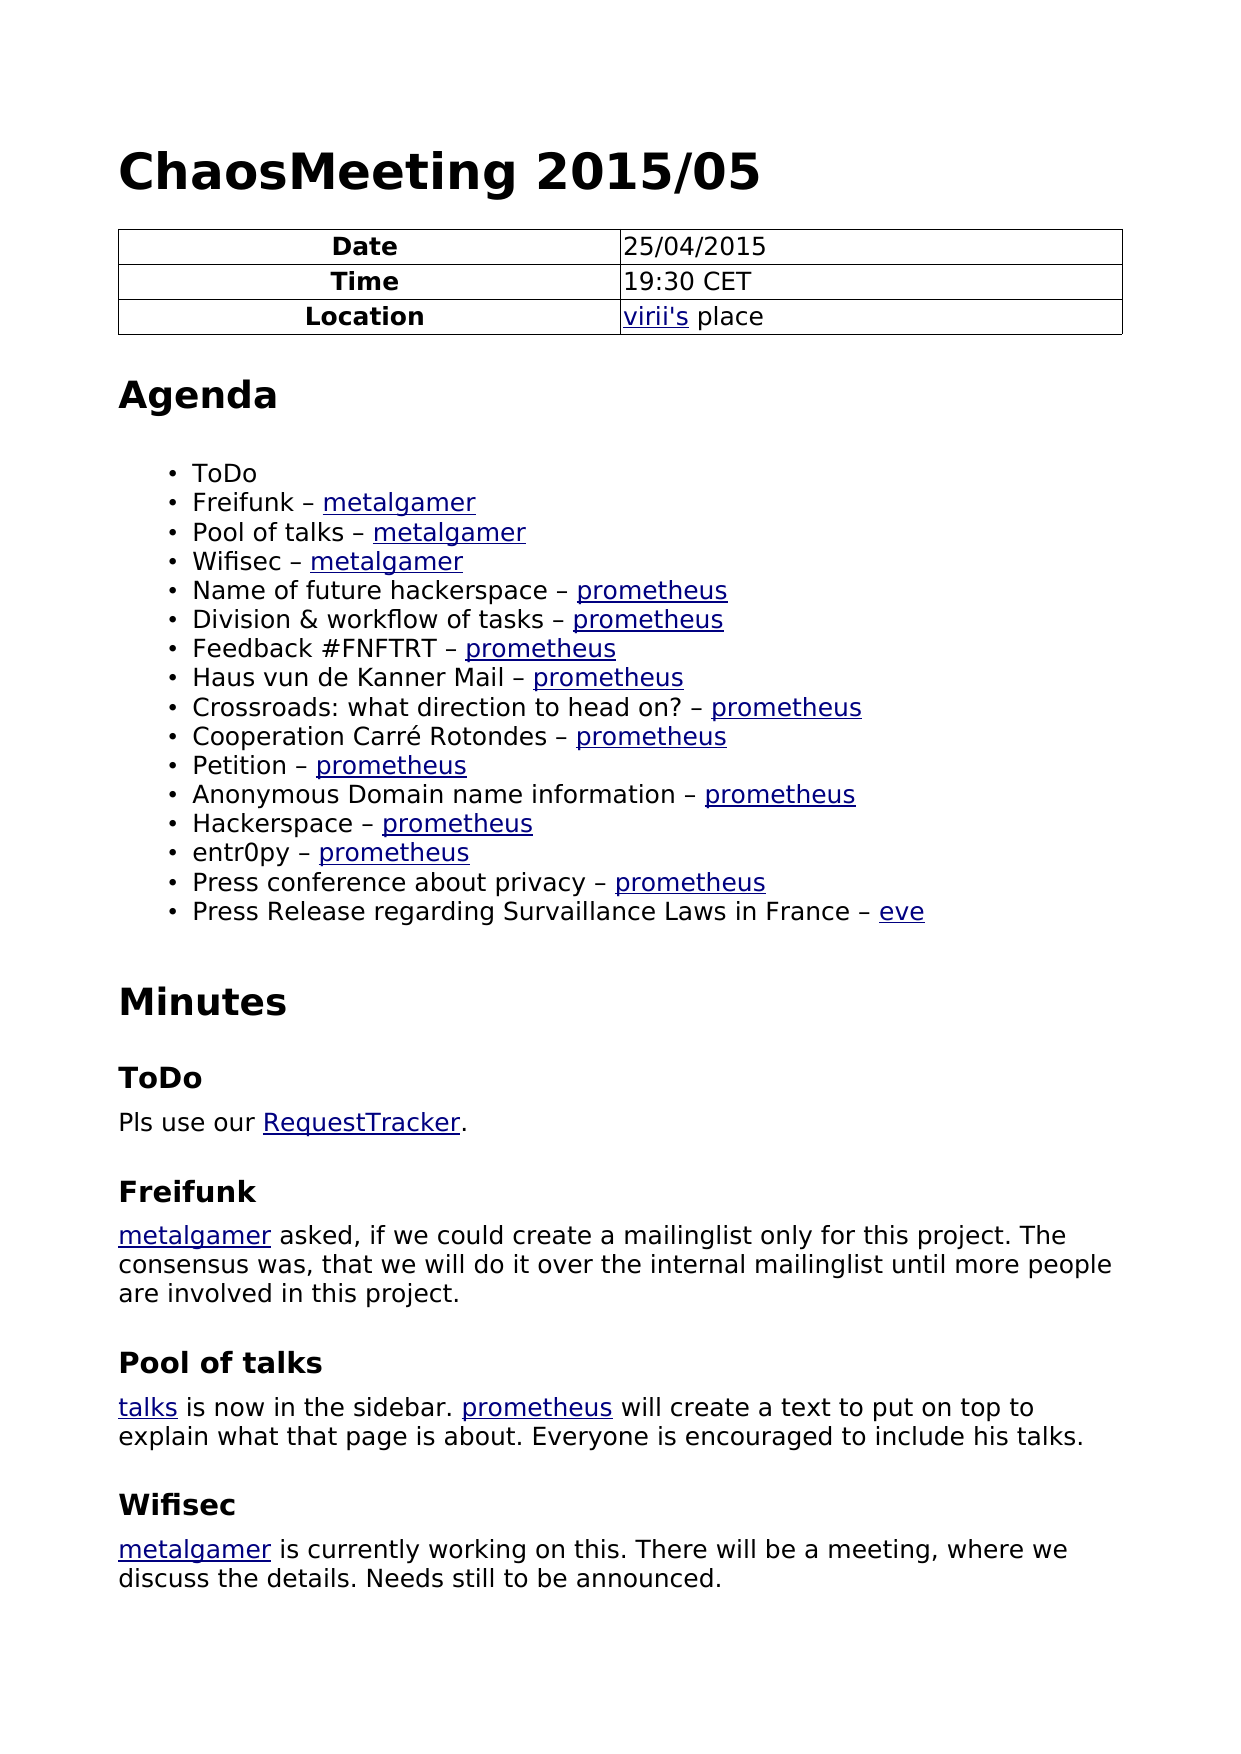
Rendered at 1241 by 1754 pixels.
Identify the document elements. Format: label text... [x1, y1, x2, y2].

text metalgamer is currently working on this. There will be a meeting, where we discuss the details. Needs still to be announced. [118, 1535, 1122, 1593]
subtitle ToDo [118, 1062, 1122, 1096]
list Wifisec – metalgamer [177, 547, 1122, 576]
list Feedback #FNFTRT – prometheus [177, 634, 1122, 664]
table_cell 19:30 CET [621, 265, 1122, 299]
subtitle Minutes [118, 981, 1122, 1024]
list Crossroads: what direction to head on? – prometheus [177, 693, 1122, 722]
table_cell Time [119, 265, 620, 299]
list Cooperation Carré Rotondes – prometheus [177, 722, 1122, 751]
text talks is now in the sidebar. prometheus will create a text to put on top to explain what that page is about. Everyone is encouraged to include his talks. [118, 1393, 1122, 1451]
text Pls use our RequestTracker. [118, 1108, 1122, 1137]
table_cell virii's place [621, 300, 1122, 334]
table_header 25/04/2015 [621, 230, 1122, 264]
table_cell Location [119, 300, 620, 334]
list Pool of talks – metalgamer [177, 518, 1122, 547]
list Anonymous Domain name information – prometheus [177, 780, 1122, 809]
list Press Release regarding Survaillance Laws in France – eve [177, 897, 1122, 926]
list Hackerspace – prometheus [177, 809, 1122, 839]
subtitle Pool of talks [118, 1346, 1122, 1380]
subtitle Wifisec [118, 1489, 1122, 1523]
list Petition – prometheus [177, 751, 1122, 780]
list entr0py – prometheus [177, 839, 1122, 868]
list Haus vun de Kanner Mail – prometheus [177, 664, 1122, 693]
list Name of future hackerspace – prometheus [177, 576, 1122, 605]
subtitle ChaosMeeting 2015/05 [118, 143, 1122, 201]
subtitle Freifunk [118, 1175, 1122, 1209]
subtitle Agenda [118, 374, 1122, 417]
list Freifunk – metalgamer [177, 489, 1122, 518]
table_header Date [119, 230, 620, 264]
list Press conference about privacy – prometheus [177, 868, 1122, 897]
list ToDo [177, 459, 1122, 489]
text metalgamer asked, if we could create a mailinglist only for this project. The consensus was, that we will do it over the internal mailinglist until more people are involved in this project. [118, 1221, 1122, 1309]
list Division & workflow of tasks – prometheus [177, 605, 1122, 634]
